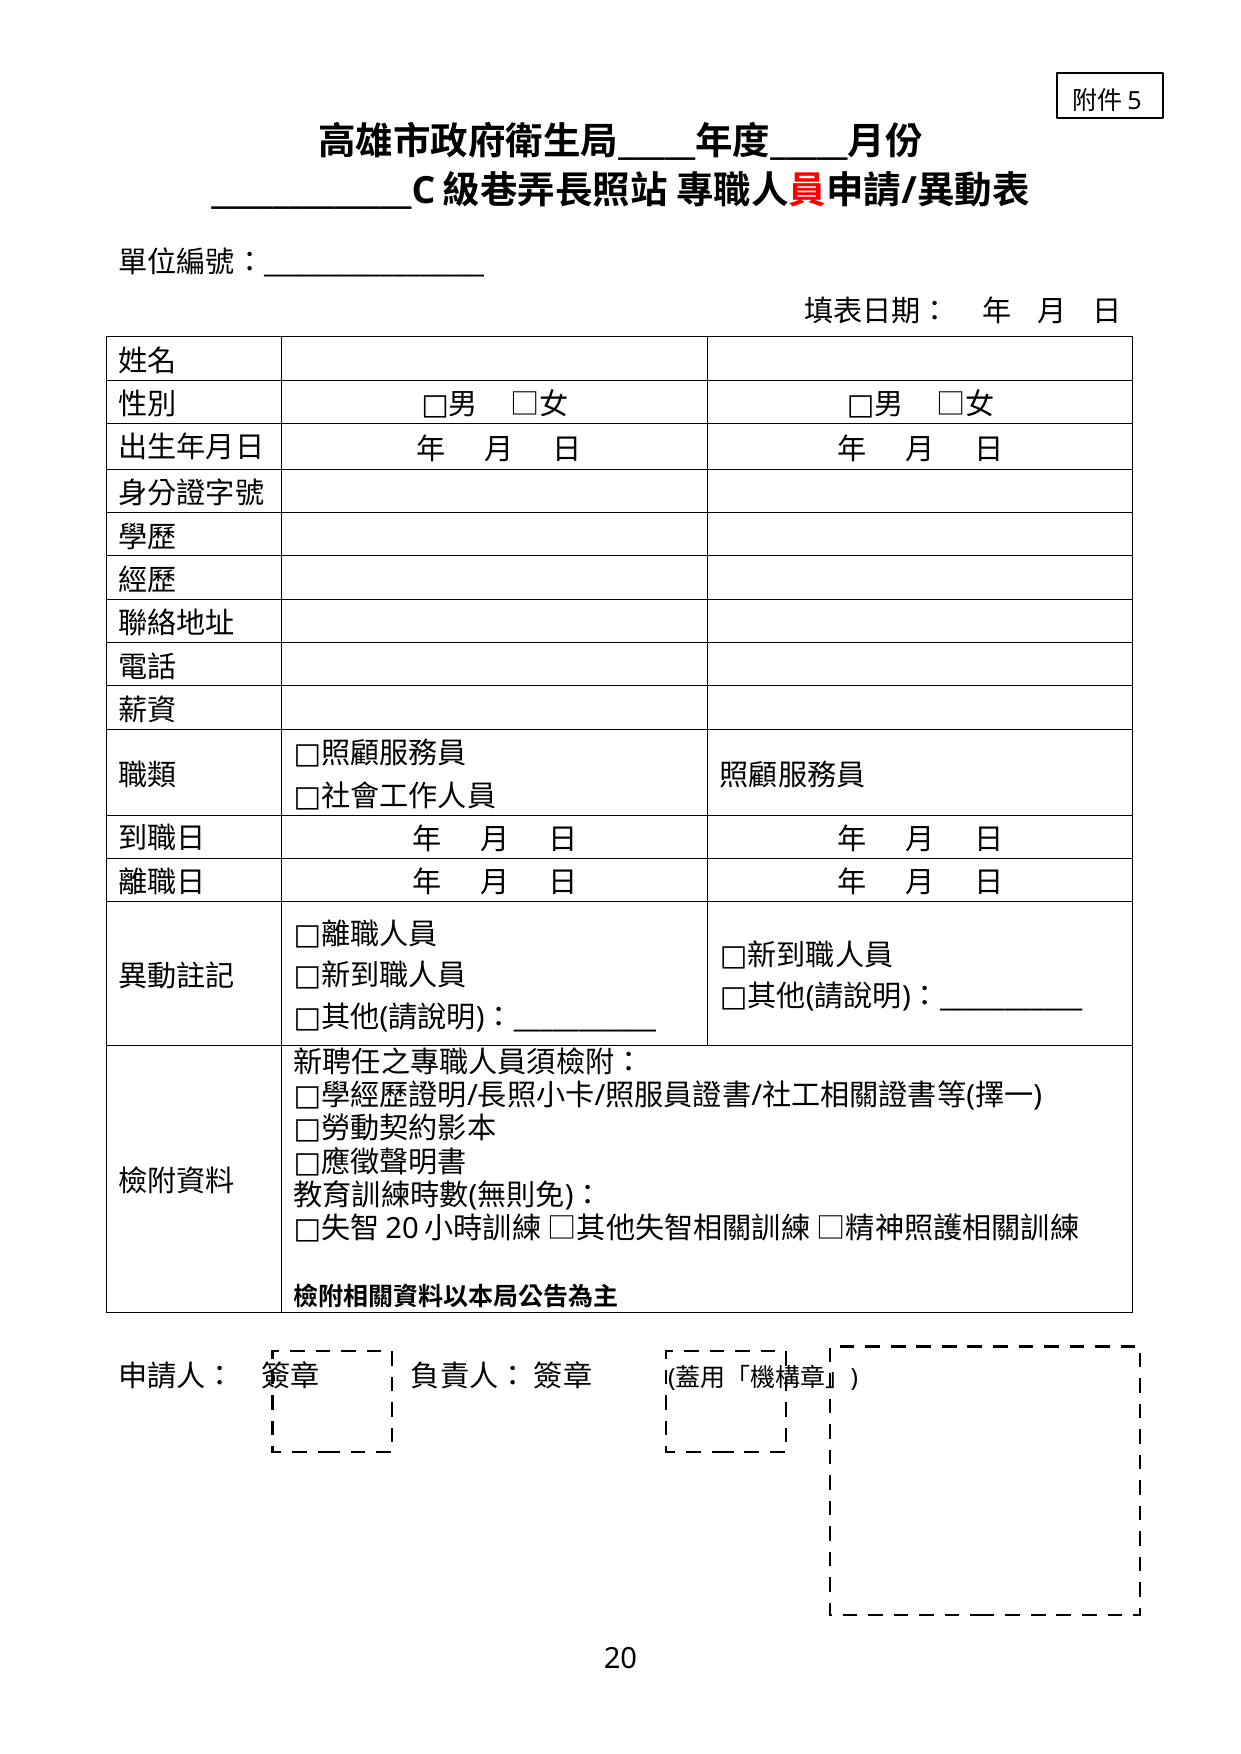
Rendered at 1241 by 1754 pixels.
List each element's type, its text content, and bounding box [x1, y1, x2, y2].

table_cell □男 □女 [708, 381, 1132, 423]
table_cell [282, 513, 707, 555]
table_header [708, 337, 1132, 379]
table_cell 年 月 日 [708, 424, 1132, 469]
table_cell [708, 556, 1132, 599]
text 單位編號：_________________ [118, 239, 1122, 281]
table_cell [708, 643, 1132, 685]
table_cell □新到職人員 □其他(請說明)：___________ [708, 902, 1132, 1044]
table_cell □照顧服務員 □社會工作人員 [282, 730, 707, 814]
table_cell [282, 556, 707, 599]
table_cell 聯絡地址 [107, 600, 281, 642]
table_cell 年 月 日 [708, 816, 1132, 858]
table_cell 出生年月日 [107, 424, 281, 469]
table_cell [282, 643, 707, 685]
text _____________C級巷弄長照站 專職人員申請/異動表 [118, 164, 1122, 214]
table_cell 性別 [107, 381, 281, 423]
table_cell 電話 [107, 643, 281, 685]
table_cell 薪資 [107, 686, 281, 729]
table_cell 年 月 日 [282, 424, 707, 469]
table_cell [708, 470, 1132, 512]
table_cell [708, 513, 1132, 555]
table_cell 照顧服務員 [708, 730, 1132, 814]
table_cell □男 □女 [282, 381, 707, 423]
text 附件5 [1072, 81, 1148, 111]
text 高雄市政府衛生局_____年度_____月份 [118, 118, 1122, 164]
table_cell □離職人員 □新到職人員 □其他(請說明)：___________ [282, 902, 707, 1044]
table_cell 身分證字號 [107, 470, 281, 512]
table_cell 離職日 [107, 859, 281, 901]
table_cell [708, 600, 1132, 642]
text 填表日期： 年 月 日 [118, 288, 1122, 330]
table_cell 學歷 [107, 513, 281, 555]
table_cell [282, 470, 707, 512]
table_cell 檢附資料 [107, 1046, 281, 1312]
table_cell 職類 [107, 730, 281, 814]
table_cell [708, 686, 1132, 729]
table_header 姓名 [107, 337, 281, 379]
table_header [282, 337, 707, 379]
text 申請人： 簽章 負責人： 簽章 (蓋用「機構章」) [118, 1353, 1122, 1395]
table_cell [282, 686, 707, 729]
table_cell 年 月 日 [708, 859, 1132, 901]
table_cell 新聘任之專職人員須檢附： □學經歷證明/長照小卡/照服員證書/社工相關證書等(擇一) □勞動契約影本 □應徵聲明書 教育訓練時數(無則免)： □失智20小時訓練 □其他失智相關訓練 □精神照護相關訓練 檢附相關資料以本局公告為主 [282, 1046, 1132, 1312]
table_cell 到職日 [107, 816, 281, 858]
table_cell 異動註記 [107, 902, 281, 1044]
table_cell [282, 600, 707, 642]
table_cell 經歷 [107, 556, 281, 599]
table_cell 年 月 日 [282, 816, 707, 858]
table_cell 年 月 日 [282, 859, 707, 901]
